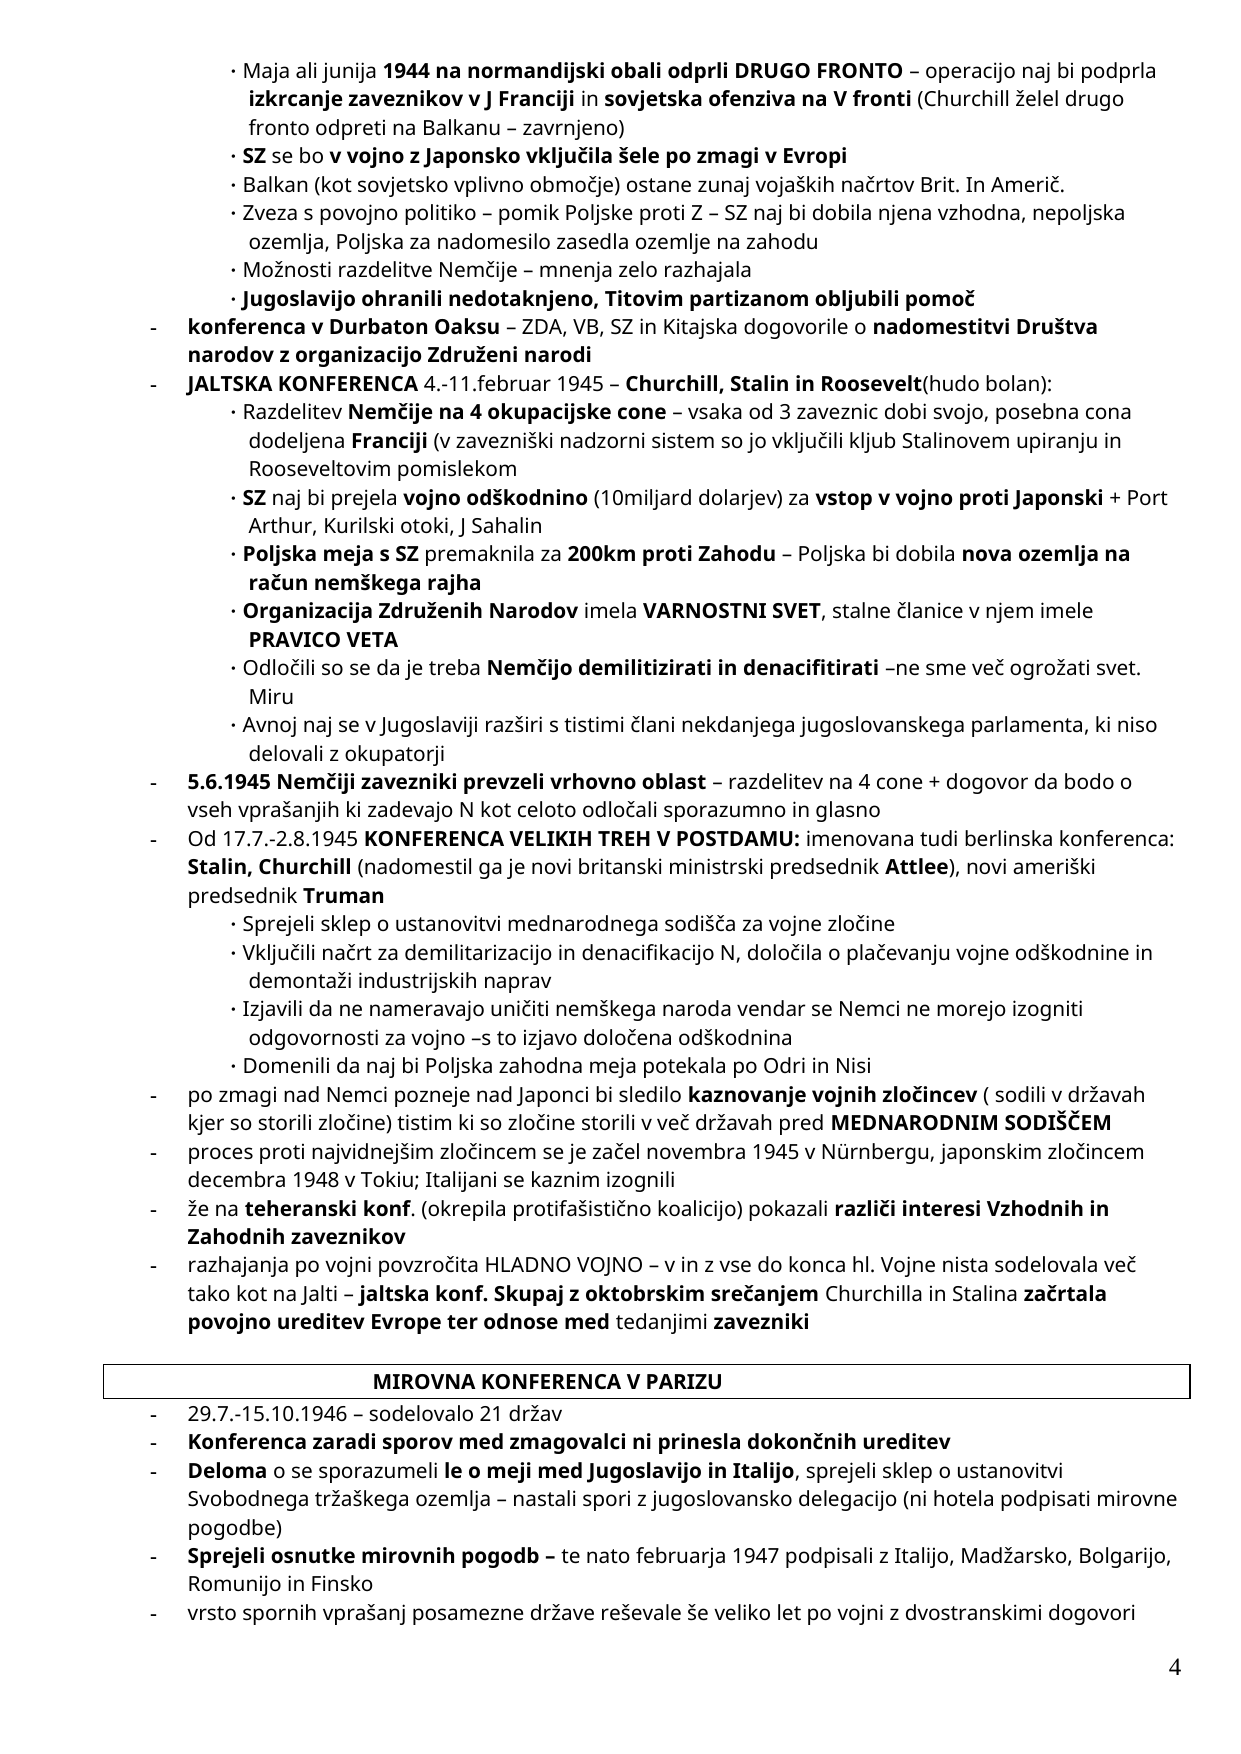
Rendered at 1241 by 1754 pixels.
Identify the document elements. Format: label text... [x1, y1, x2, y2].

list že na teheranski konf. (okrepila protifašistično koalicijo) pokazali različi interesi Vzhodnih in Zahodnih zaveznikov [150, 1194, 1181, 1251]
list konferenca v Durbaton Oaksu – ZDA, VB, SZ in Kitajska dogovorile o nadomestitvi Društva narodov z organizacijo Združeni narodi [150, 312, 1181, 369]
text MIROVNA KONFERENCA V PARIZU [104, 1365, 1189, 1398]
list razhajanja po vojni povzročita HLADNO VOJNO – v in z vse do konca hl. Vojne nista sodelovala več tako kot na Jalti – jaltska konf. Skupaj z oktobrskim srečanjem Churchilla in Stalina začrtala povojno ureditev Evrope ter odnose med tedanjimi zavezniki [150, 1251, 1181, 1336]
list Jugoslavijo ohranili nedotaknjeno, Titovim partizanom obljubili pomoč [231, 284, 1181, 312]
list Organizacija Združenih Narodov imela VARNOSTNI SVET, stalne članice v njem imele PRAVICO VETA [231, 596, 1181, 653]
list proces proti najvidnejšim zločincem se je začel novembra 1945 v Nürnbergu, japonskim zločincem decembra 1948 v Tokiu; Italijani se kaznim izognili [150, 1137, 1181, 1194]
list Deloma o se sporazumeli le o meji med Jugoslavijo in Italijo, sprejeli sklep o ustanovitvi Svobodnega tržaškega ozemlja – nastali spori z jugoslovansko delegacijo (ni hotela podpisati mirovne pogodbe) [150, 1456, 1181, 1541]
list Vključili načrt za demilitarizacijo in denacifikacijo N, določila o plačevanju vojne odškodnine in demontaži industrijskih naprav [231, 938, 1181, 994]
list 5.6.1945 Nemčiji zavezniki prevzeli vrhovno oblast – razdelitev na 4 cone + dogovor da bodo o vseh vprašanjih ki zadevajo N kot celoto odločali sporazumno in glasno [150, 767, 1181, 824]
list SZ naj bi prejela vojno odškodnino (10miljard dolarjev) za vstop v vojno proti Japonski + Port Arthur, Kurilski otoki, J Sahalin [231, 483, 1181, 539]
list Avnoj naj se v Jugoslaviji razširi s tistimi člani nekdanjega jugoslovanskega parlamenta, ki niso delovali z okupatorji [231, 710, 1181, 767]
list Možnosti razdelitve Nemčije – mnenja zelo razhajala [231, 255, 1181, 284]
list Zveza s povojno politiko – pomik Poljske proti Z – SZ naj bi dobila njena vzhodna, nepoljska ozemlja, Poljska za nadomesilo zasedla ozemlje na zahodu [231, 198, 1181, 255]
list po zmagi nad Nemci pozneje nad Japonci bi sledilo kaznovanje vojnih zločincev ( sodili v državah kjer so storili zločine) tistim ki so zločine storili v več državah pred MEDNARODNIM SODIŠČEM [150, 1080, 1181, 1137]
list vrsto spornih vprašanj posamezne države reševale še veliko let po vojni z dvostranskimi dogovori [150, 1598, 1181, 1626]
list Konferenca zaradi sporov med zmagovalci ni prinesla dokončnih ureditev [150, 1427, 1181, 1456]
list Od 17.7.-2.8.1945 KONFERENCA VELIKIH TREH V POSTDAMU: imenovana tudi berlinska konferenca: Stalin, Churchill (nadomestil ga je novi britanski ministrski predsednik Attlee), novi ameriški predsednik Truman [150, 824, 1181, 909]
list Sprejeli osnutke mirovnih pogodb – te nato februarja 1947 podpisali z Italijo, Madžarsko, Bolgarijo, Romunijo in Finsko [150, 1541, 1181, 1598]
list 29.7.-15.10.1946 – sodelovalo 21 držav [150, 1399, 1181, 1427]
list Balkan (kot sovjetsko vplivno območje) ostane zunaj vojaških načrtov Brit. In Američ. [231, 170, 1181, 198]
list Izjavili da ne nameravajo uničiti nemškega naroda vendar se Nemci ne morejo izogniti odgovornosti za vojno –s to izjavo določena odškodnina [231, 994, 1181, 1051]
list Domenili da naj bi Poljska zahodna meja potekala po Odri in Nisi [231, 1051, 1181, 1080]
list Maja ali junija 1944 na normandijski obali odprli DRUGO FRONTO – operacijo naj bi podprla izkrcanje zaveznikov v J Franciji in sovjetska ofenziva na V fronti (Churchill želel drugo fronto odpreti na Balkanu – zavrnjeno) [231, 56, 1181, 141]
list Poljska meja s SZ premaknila za 200km proti Zahodu – Poljska bi dobila nova ozemlja na račun nemškega rajha [231, 539, 1181, 596]
list Sprejeli sklep o ustanovitvi mednarodnega sodišča za vojne zločine [231, 909, 1181, 938]
list SZ se bo v vojno z Japonsko vključila šele po zmagi v Evropi [231, 141, 1181, 170]
list Odločili so se da je treba Nemčijo demilitizirati in denacifitirati –ne sme več ogrožati svet. Miru [231, 653, 1181, 710]
list Razdelitev Nemčije na 4 okupacijske cone – vsaka od 3 zaveznic dobi svojo, posebna cona dodeljena Franciji (v zavezniški nadzorni sistem so jo vključili kljub Stalinovem upiranju in Rooseveltovim pomislekom [231, 397, 1181, 483]
list JALTSKA KONFERENCA 4.-11.februar 1945 – Churchill, Stalin in Roosevelt(hudo bolan): [150, 369, 1181, 397]
